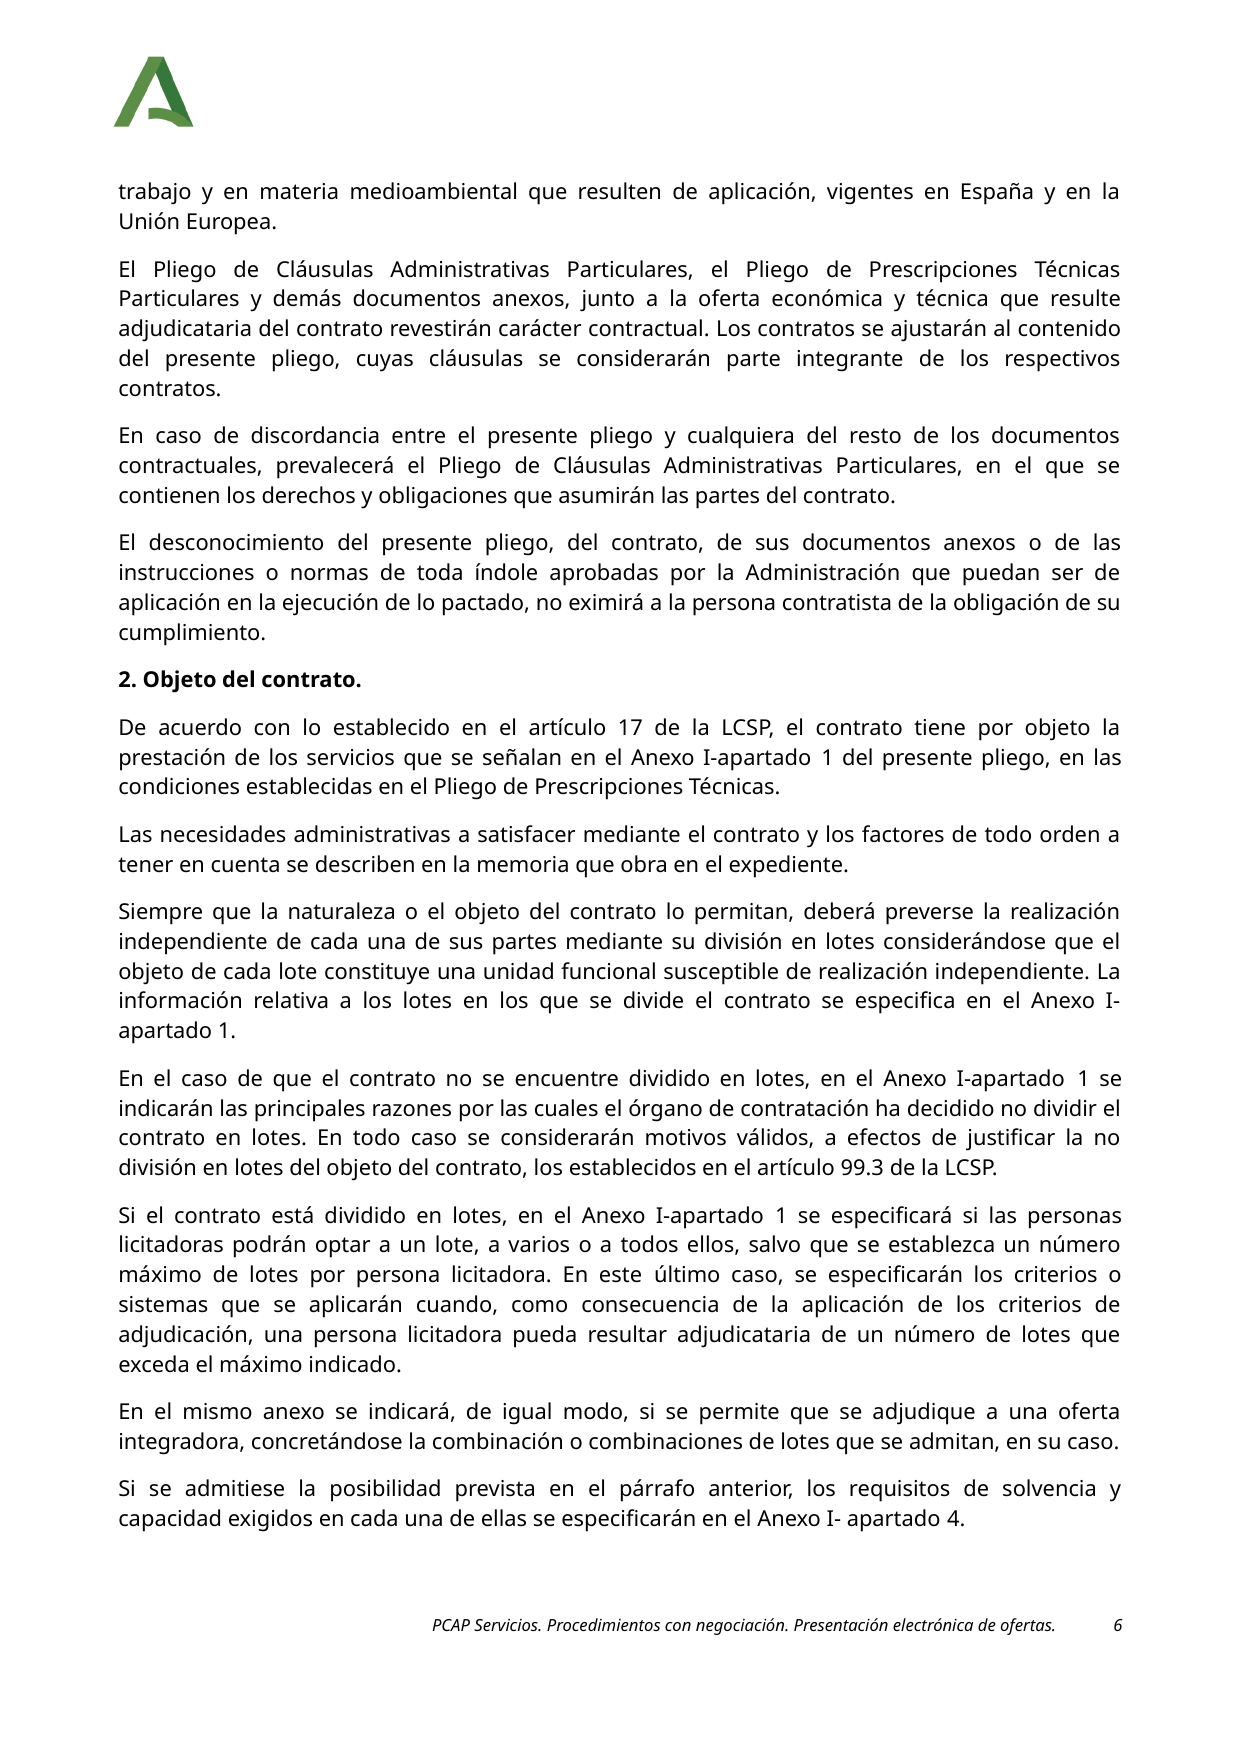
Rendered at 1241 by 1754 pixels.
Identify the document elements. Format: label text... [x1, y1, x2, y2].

text El desconocimiento del presente pliego, del contrato, de sus documentos anexos o de las instrucciones o normas de toda índole aprobadas por la Administración que puedan ser de aplicación en la ejecución de lo pactado, no eximirá a la persona contratista de la obligación de su cumplimiento. [118, 527, 1122, 647]
text Siempre que la naturaleza o el objeto del contrato lo permitan, deberá preverse la realización independiente de cada una de sus partes mediante su división en lotes considerándose que el objeto de cada lote constituye una unidad funcional susceptible de realización independiente. La información relativa a los lotes en los que se divide el contrato se especifica en el Anexo I-apartado 1. [118, 896, 1122, 1045]
picture [109, 52, 198, 131]
text En el mismo anexo se indicará, de igual modo, si se permite que se adjudique a una oferta integradora, concretándose la combinación o combinaciones de lotes que se admitan, en su caso. [118, 1396, 1122, 1456]
subtitle 2. Objeto del contrato. [118, 664, 1122, 694]
text trabajo y en materia medioambiental que resulten de aplicación, vigentes en España y en la Unión Europea. [118, 176, 1122, 236]
text De acuerdo con lo establecido en el artículo 17 de la LCSP, el contrato tiene por objeto la prestación de los servicios que se señalan en el Anexo I-apartado 1 del presente pliego, en las condiciones establecidas en el Pliego de Prescripciones Técnicas. [118, 712, 1122, 801]
text Si se admitiese la posibilidad prevista en el párrafo anterior, los requisitos de solvencia y capacidad exigidos en cada una de ellas se especificarán en el Anexo I- apartado 4. [118, 1473, 1122, 1533]
text Si el contrato está dividido en lotes, en el Anexo I-apartado 1 se especificará si las personas licitadoras podrán optar a un lote, a varios o a todos ellos, salvo que se establezca un número máximo de lotes por persona licitadora. En este último caso, se especificarán los criterios o sistemas que se aplicarán cuando, como consecuencia de la aplicación de los criterios de adjudicación, una persona licitadora pueda resultar adjudicataria de un número de lotes que exceda el máximo indicado. [118, 1200, 1122, 1378]
text Las necesidades administrativas a satisfacer mediante el contrato y los factores de todo orden a tener en cuenta se describen en la memoria que obra en el expediente. [118, 819, 1122, 878]
text En el caso de que el contrato no se encuentre dividido en lotes, en el Anexo I-apartado 1 se indicarán las principales razones por las cuales el órgano de contratación ha decidido no dividir el contrato en lotes. En todo caso se considerarán motivos válidos, a efectos de justificar la no división en lotes del objeto del contrato, los establecidos en el artículo 99.3 de la LCSP. [118, 1063, 1122, 1182]
text El Pliego de Cláusulas Administrativas Particulares, el Pliego de Prescripciones Técnicas Particulares y demás documentos anexos, junto a la oferta económica y técnica que resulte adjudicataria del contrato revestirán carácter contractual. Los contratos se ajustarán al contenido del presente pliego, cuyas cláusulas se considerarán parte integrante de los respectivos contratos. [118, 254, 1122, 403]
text En caso de discordancia entre el presente pliego y cualquiera del resto de los documentos contractuales, prevalecerá el Pliego de Cláusulas Administrativas Particulares, en el que se contienen los derechos y obligaciones que asumirán las partes del contrato. [118, 420, 1122, 510]
